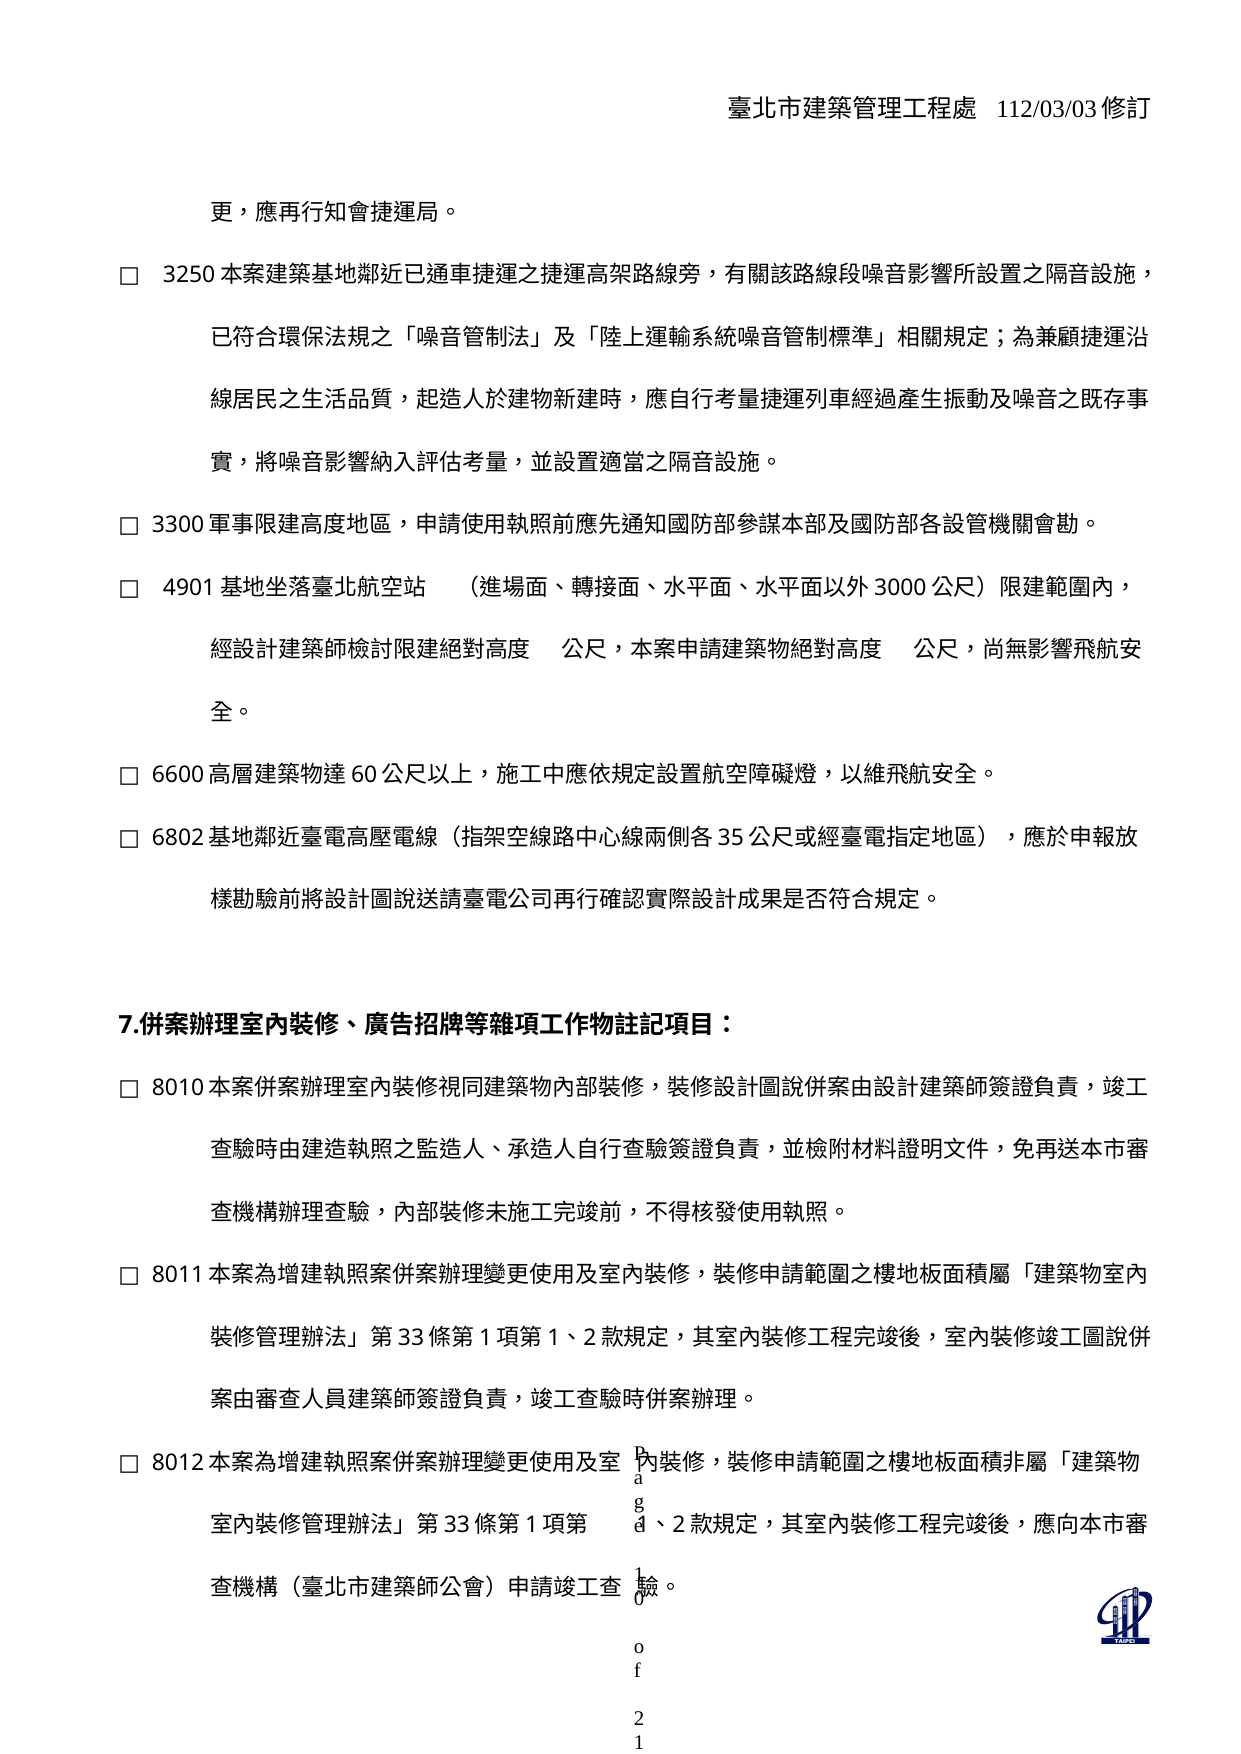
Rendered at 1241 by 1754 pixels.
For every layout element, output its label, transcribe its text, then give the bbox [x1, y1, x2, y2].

text □ 3300軍事限建高度地區，申請使用執照前應先通知國防部參謀本部及國防部各設管機關會勘。 [118, 481, 1152, 543]
text □ 8012本案為增建執照案併案辦理變更使用及室內裝修，裝修申請範圍之樓地板面積非屬「建築物室內裝修管理辦法」第33條第1項第1、2款規定，其室內裝修工程完竣後，應向本市審查機構（臺北市建築師公會）申請竣工查驗。 [118, 1418, 1152, 1606]
text □ 6600高層建築物達60公尺以上，施工中應依規定設置航空障礙燈，以維飛航安全。 [118, 731, 1152, 793]
text □ 8011本案為增建執照案併案辦理變更使用及室內裝修，裝修申請範圍之樓地板面積屬「建築物室內裝修管理辦法」第33條第1項第1、2款規定，其室內裝修工程完竣後，室內裝修竣工圖說併案由審查人員建築師簽證負責，竣工查驗時併案辦理。 [118, 1231, 1152, 1418]
text □ 4901基地坐落臺北航空站 （進場面、轉接面、水平面、水平面以外3000公尺）限建範圍內，經設計建築師檢討限建絕對高度 公尺，本案申請建築物絕對高度 公尺，尚無影響飛航安全。 [118, 543, 1152, 731]
text □ 3250本案建築基地鄰近已通車捷運之捷運高架路線旁，有關該路線段噪音影響所設置之隔音設施，已符合環保法規之「噪音管制法」及「陸上運輸系統噪音管制標準」相關規定；為兼顧捷運沿線居民之生活品質，起造人於建物新建時，應自行考量捷運列車經過產生振動及噪音之既存事實，將噪音影響納入評估考量，並設置適當之隔音設施。 [118, 231, 1152, 481]
text □ 8010本案併案辦理室內裝修視同建築物內部裝修，裝修設計圖說併案由設計建築師簽證負責，竣工查驗時由建造執照之監造人、承造人自行查驗簽證負責，並檢附材料證明文件，免再送本市審查機構辦理查驗，內部裝修未施工完竣前，不得核發使用執照。 [118, 1043, 1152, 1231]
text □ 6802基地鄰近臺電高壓電線（指架空線路中心線兩側各35公尺或經臺電指定地區），應於申報放樣勘驗前將設計圖說送請臺電公司再行確認實際設計成果是否符合規定。 [118, 793, 1152, 918]
text 7.併案辦理室內裝修、廣告招牌等雜項工作物註記項目： [118, 981, 1220, 1043]
text □ 3201本案建築基地近鄰捷運設施，地下室放樣勘驗前應副知捷運局，日後結構資料若有變更，應再行知會捷運局。 [118, 168, 1152, 231]
